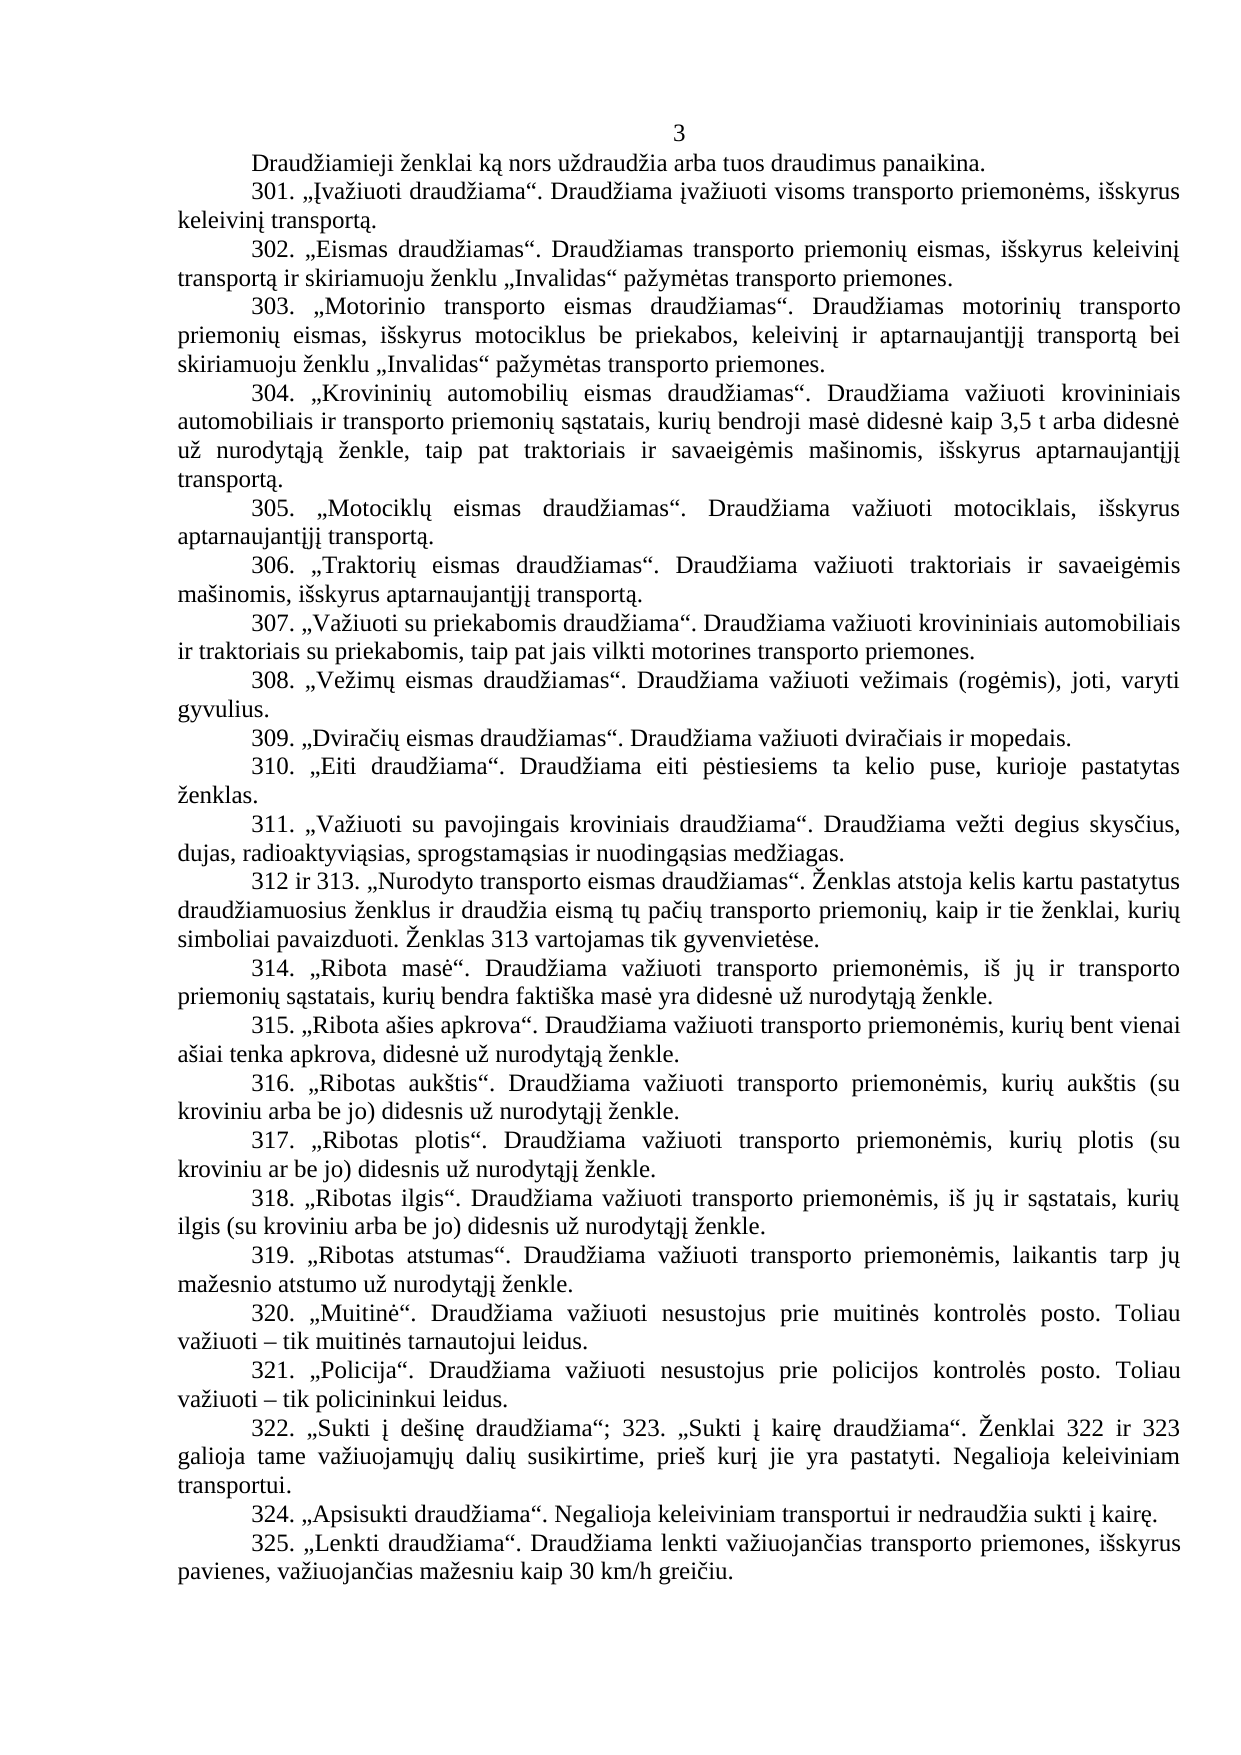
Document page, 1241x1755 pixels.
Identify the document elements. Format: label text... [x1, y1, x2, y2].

text 302. „Eismas draudžiamas“. Draudžiamas transporto priemonių eismas, išskyrus keleivinį transportą ir skiriamuoju ženklu „Invalidas“ pažymėtas transporto priemones. [177, 234, 1181, 291]
text 303. „Motorinio transporto eismas draudžiamas“. Draudžiamas motorinių transporto priemonių eismas, išskyrus motociklus be priekabos, keleivinį ir aptarnaujantįjį transportą bei skiriamuoju ženklu „Invalidas“ pažymėtas transporto priemones. [177, 291, 1181, 378]
text 305. „Motociklų eismas draudžiamas“. Draudžiama važiuoti motociklais, išskyrus aptarnaujantįjį transportą. [177, 493, 1181, 550]
text 320. „Muitinė“. Draudžiama važiuoti nesustojus prie muitinės kontrolės posto. Toliau važiuoti – tik muitinės tarnautojui leidus. [177, 1298, 1181, 1355]
text 314. „Ribota masė“. Draudžiama važiuoti transporto priemonėmis, iš jų ir transporto priemonių sąstatais, kurių bendra faktiška masė yra didesnė už nurodytąją ženkle. [177, 953, 1181, 1010]
text 301. „Įvažiuoti draudžiama“. Draudžiama įvažiuoti visoms transporto priemonėms, išskyrus keleivinį transportą. [177, 176, 1181, 234]
text 308. „Vežimų eismas draudžiamas“. Draudžiama važiuoti vežimais (rogėmis), joti, varyti gyvulius. [177, 665, 1181, 723]
text 324. „Apsisukti draudžiama“. Negalioja keleiviniam transportui ir nedraudžia sukti į kairę. [177, 1499, 1181, 1528]
text 311. „Važiuoti su pavojingais kroviniais draudžiama“. Draudžiama vežti degius skysčius, dujas, radioaktyviąsias, sprogstamąsias ir nuodingąsias medžiagas. [177, 809, 1181, 866]
text 316. „Ribotas aukštis“. Draudžiama važiuoti transporto priemonėmis, kurių aukštis (su kroviniu arba be jo) didesnis už nurodytąjį ženkle. [177, 1068, 1181, 1125]
text 304. „Krovininių automobilių eismas draudžiamas“. Draudžiama važiuoti krovininiais automobiliais ir transporto priemonių sąstatais, kurių bendroji masė didesnė kaip 3,5 t arba didesnė už nurodytąją ženkle, taip pat traktoriais ir savaeigėmis mašinomis, išskyrus aptarnaujantįjį transportą. [177, 378, 1181, 493]
text 307. „Važiuoti su priekabomis draudžiama“. Draudžiama važiuoti krovininiais automobiliais ir traktoriais su priekabomis, taip pat jais vilkti motorines transporto priemones. [177, 608, 1181, 665]
text 306. „Traktorių eismas draudžiamas“. Draudžiama važiuoti traktoriais ir savaeigėmis mašinomis, išskyrus aptarnaujantįjį transportą. [177, 550, 1181, 608]
text 325. „Lenkti draudžiama“. Draudžiama lenkti važiuojančias transporto priemones, išskyrus pavienes, važiuojančias mažesniu kaip 30 km/h greičiu. [177, 1528, 1181, 1585]
text 310. „Eiti draudžiama“. Draudžiama eiti pėstiesiems ta kelio puse, kurioje pastatytas ženklas. [177, 751, 1181, 809]
text Draudžiamieji ženklai ką nors uždraudžia arba tuos draudimus panaikina. [177, 148, 1181, 176]
text 319. „Ribotas atstumas“. Draudžiama važiuoti transporto priemonėmis, laikantis tarp jų mažesnio atstumo už nurodytąjį ženkle. [177, 1240, 1181, 1298]
text 321. „Policija“. Draudžiama važiuoti nesustojus prie policijos kontrolės posto. Toliau važiuoti – tik policininkui leidus. [177, 1355, 1181, 1413]
text 322. „Sukti į dešinę draudžiama“; 323. „Sukti į kairę draudžiama“. Ženklai 322 ir 323 galioja tame važiuojamųjų dalių susikirtime, prieš kurį jie yra pastatyti. Negalioja keleiviniam transportui. [177, 1413, 1181, 1499]
text 318. „Ribotas ilgis“. Draudžiama važiuoti transporto priemonėmis, iš jų ir sąstatais, kurių ilgis (su kroviniu arba be jo) didesnis už nurodytąjį ženkle. [177, 1183, 1181, 1240]
text 312 ir 313. „Nurodyto transporto eismas draudžiamas“. Ženklas atstoja kelis kartu pastatytus draudžiamuosius ženklus ir draudžia eismą tų pačių transporto priemonių, kaip ir tie ženklai, kurių simboliai pavaizduoti. Ženklas 313 vartojamas tik gyvenvietėse. [177, 866, 1181, 953]
text 317. „Ribotas plotis“. Draudžiama važiuoti transporto priemonėmis, kurių plotis (su kroviniu ar be jo) didesnis už nurodytąjį ženkle. [177, 1125, 1181, 1183]
text 315. „Ribota ašies apkrova“. Draudžiama važiuoti transporto priemonėmis, kurių bent vienai ašiai tenka apkrova, didesnė už nurodytąją ženkle. [177, 1010, 1181, 1068]
text 309. „Dviračių eismas draudžiamas“. Draudžiama važiuoti dviračiais ir mopedais. [177, 723, 1181, 751]
